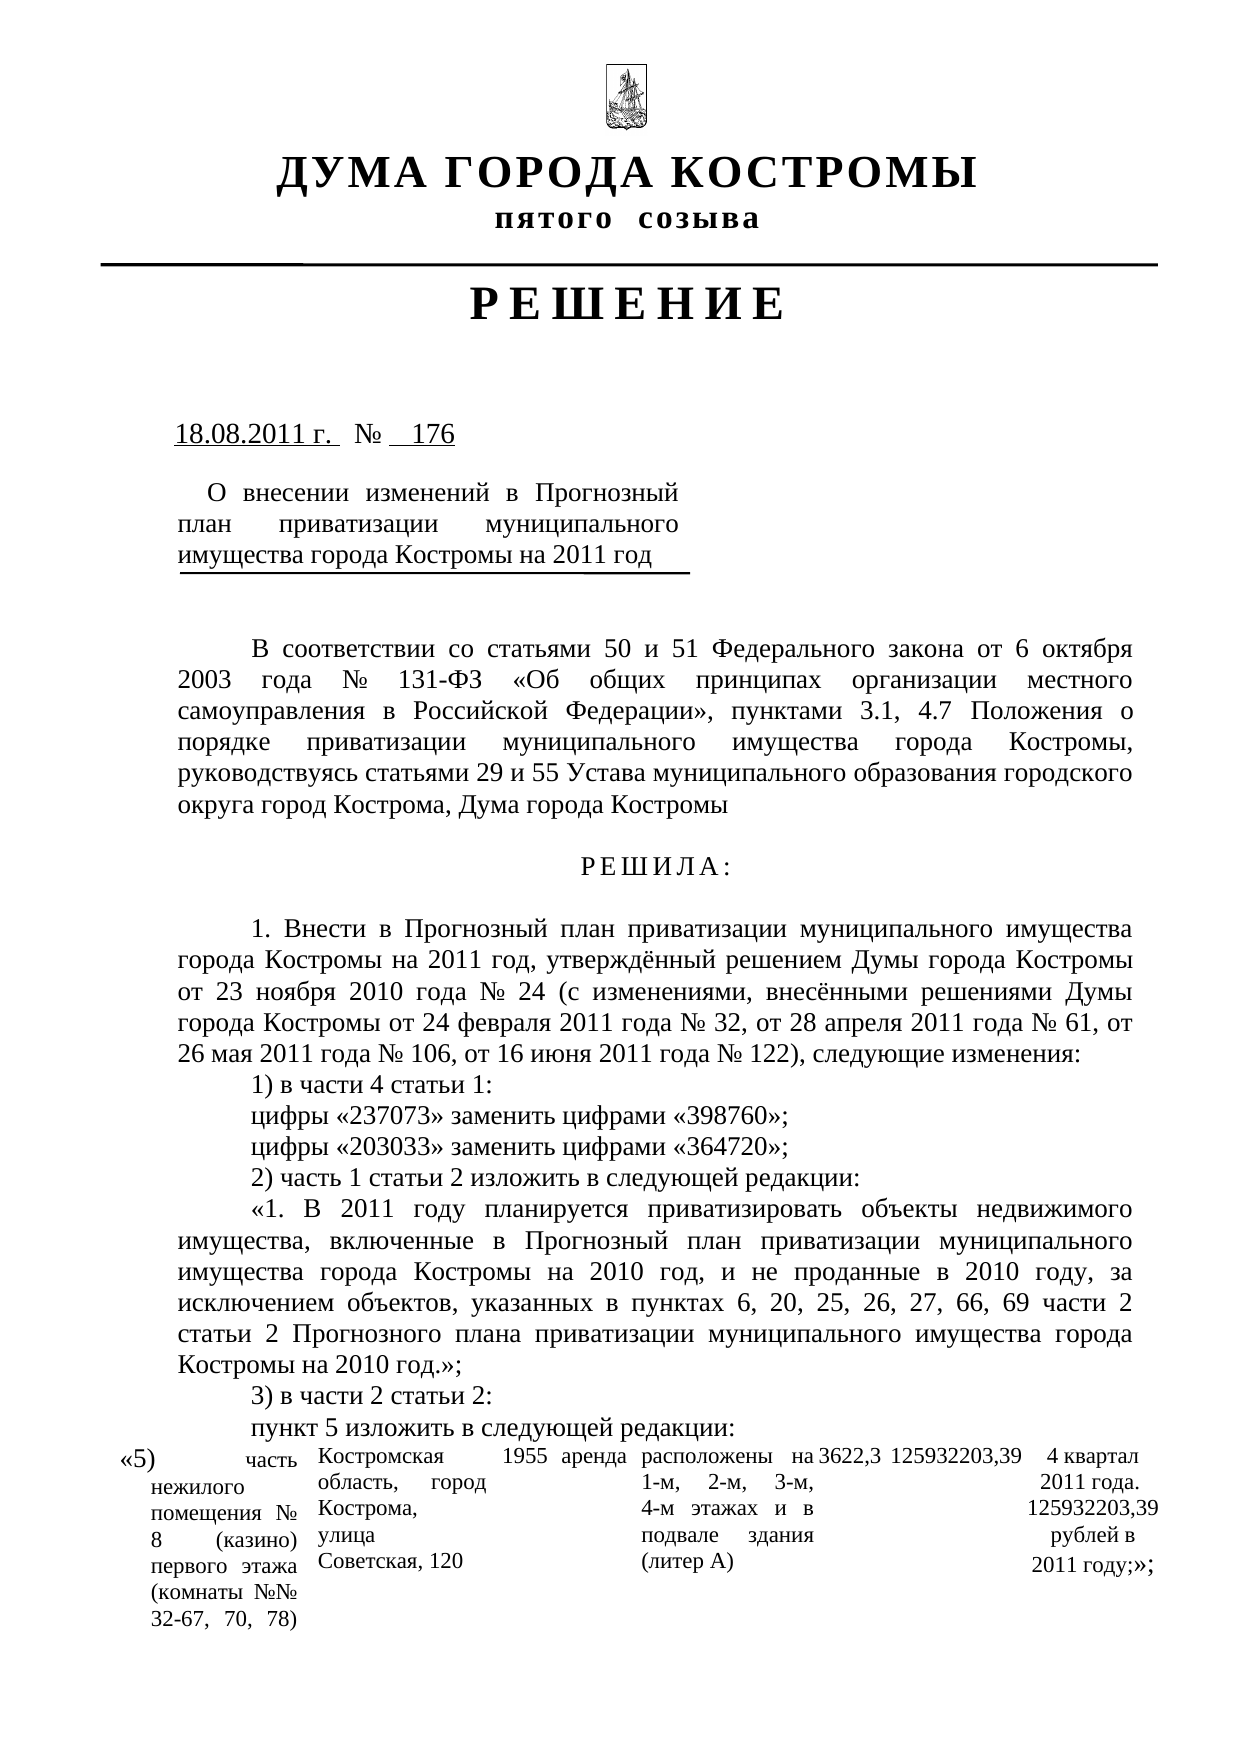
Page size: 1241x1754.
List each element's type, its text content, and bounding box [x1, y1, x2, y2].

table_header 3622,3 [813, 1442, 886, 1631]
text пункт 5 изложить в следующей редакции: [177, 1411, 1134, 1442]
text 3) в части 2 статьи 2: [177, 1379, 1134, 1411]
text РЕШЕНИЕ [99, 274, 1154, 329]
text 18.08.2011 г. № 176 [99, 416, 1154, 449]
text В соответствии со статьями 50 и 51 Федерального закона от 6 октября 2003 года № 131-ФЗ «Об общих принципах организации местного самоуправления в Российской Федерации», пунктами 3.1, 4.7 Положения о порядке приватизации муниципального имущества города Костромы, руководствуясь статьями 29 и 55 Устава муниципального образования городского округа город Кострома, Дума города Костромы [177, 632, 1134, 819]
table_header 125932203,39 [886, 1442, 1026, 1631]
text 2) часть 1 статьи 2 изложить в следующей редакции: [177, 1161, 1134, 1193]
table_header аренда [552, 1442, 632, 1631]
text ДУМА ГОРОДА КОСТРОМЫ [99, 145, 1154, 198]
text 1. Внести в Прогнозный план приватизации муниципального имущества города Костромы на 2011 год, утверждённый решением Думы города Костромы от 23 ноября 2010 года № 24 (с изменениями, внесёнными решениями Думы города Костромы от 24 февраля 2011 года № 32, от 28 апреля 2011 года № 61, от 26 мая 2011 года № 106, от 16 июня 2011 года № 122), следующие изменения: [177, 912, 1134, 1068]
table_header Костромская область, город Кострома, улица Советская, 120 [308, 1442, 497, 1631]
text цифры «237073» заменить цифрами «398760»; [177, 1099, 1134, 1130]
text О внесении изменений в Прогнозный план приватизации муниципального имущества города Костромы на 2011 год [177, 476, 679, 570]
text РЕШИЛА: [177, 850, 1134, 881]
text цифры «203033» заменить цифрами «364720»; [177, 1130, 1134, 1161]
text 1) в части 4 статьи 1: [177, 1068, 1134, 1099]
table_header расположены на 1-м, 2-м, 3-м, 4-м этажах и в подвале здания (литер А) [632, 1442, 813, 1631]
text «1. В 2011 году планируется приватизировать объекты недвижимого имущества, включенные в Прогнозный план приватизации муниципального имущества города Костромы на 2010 год, и не проданные в 2010 году, за исключением объектов, указанных в пунктах 6, 20, 25, 26, 27, 66, 69 части 2 статьи 2 Прогнозного плана приватизации муниципального имущества города Костромы на 2010 год.»; [177, 1193, 1134, 1379]
table_header «5) часть нежилого помещения № 8 (казино) первого этажа (комнаты №№ 32-67, 70, 78) [121, 1442, 308, 1631]
text пятого созыва [99, 198, 1154, 236]
table_header 4 квартал 2011 года. 125932203,39 рублей в 2011 году;»; [1026, 1442, 1160, 1631]
table_header 1955 [498, 1442, 552, 1631]
